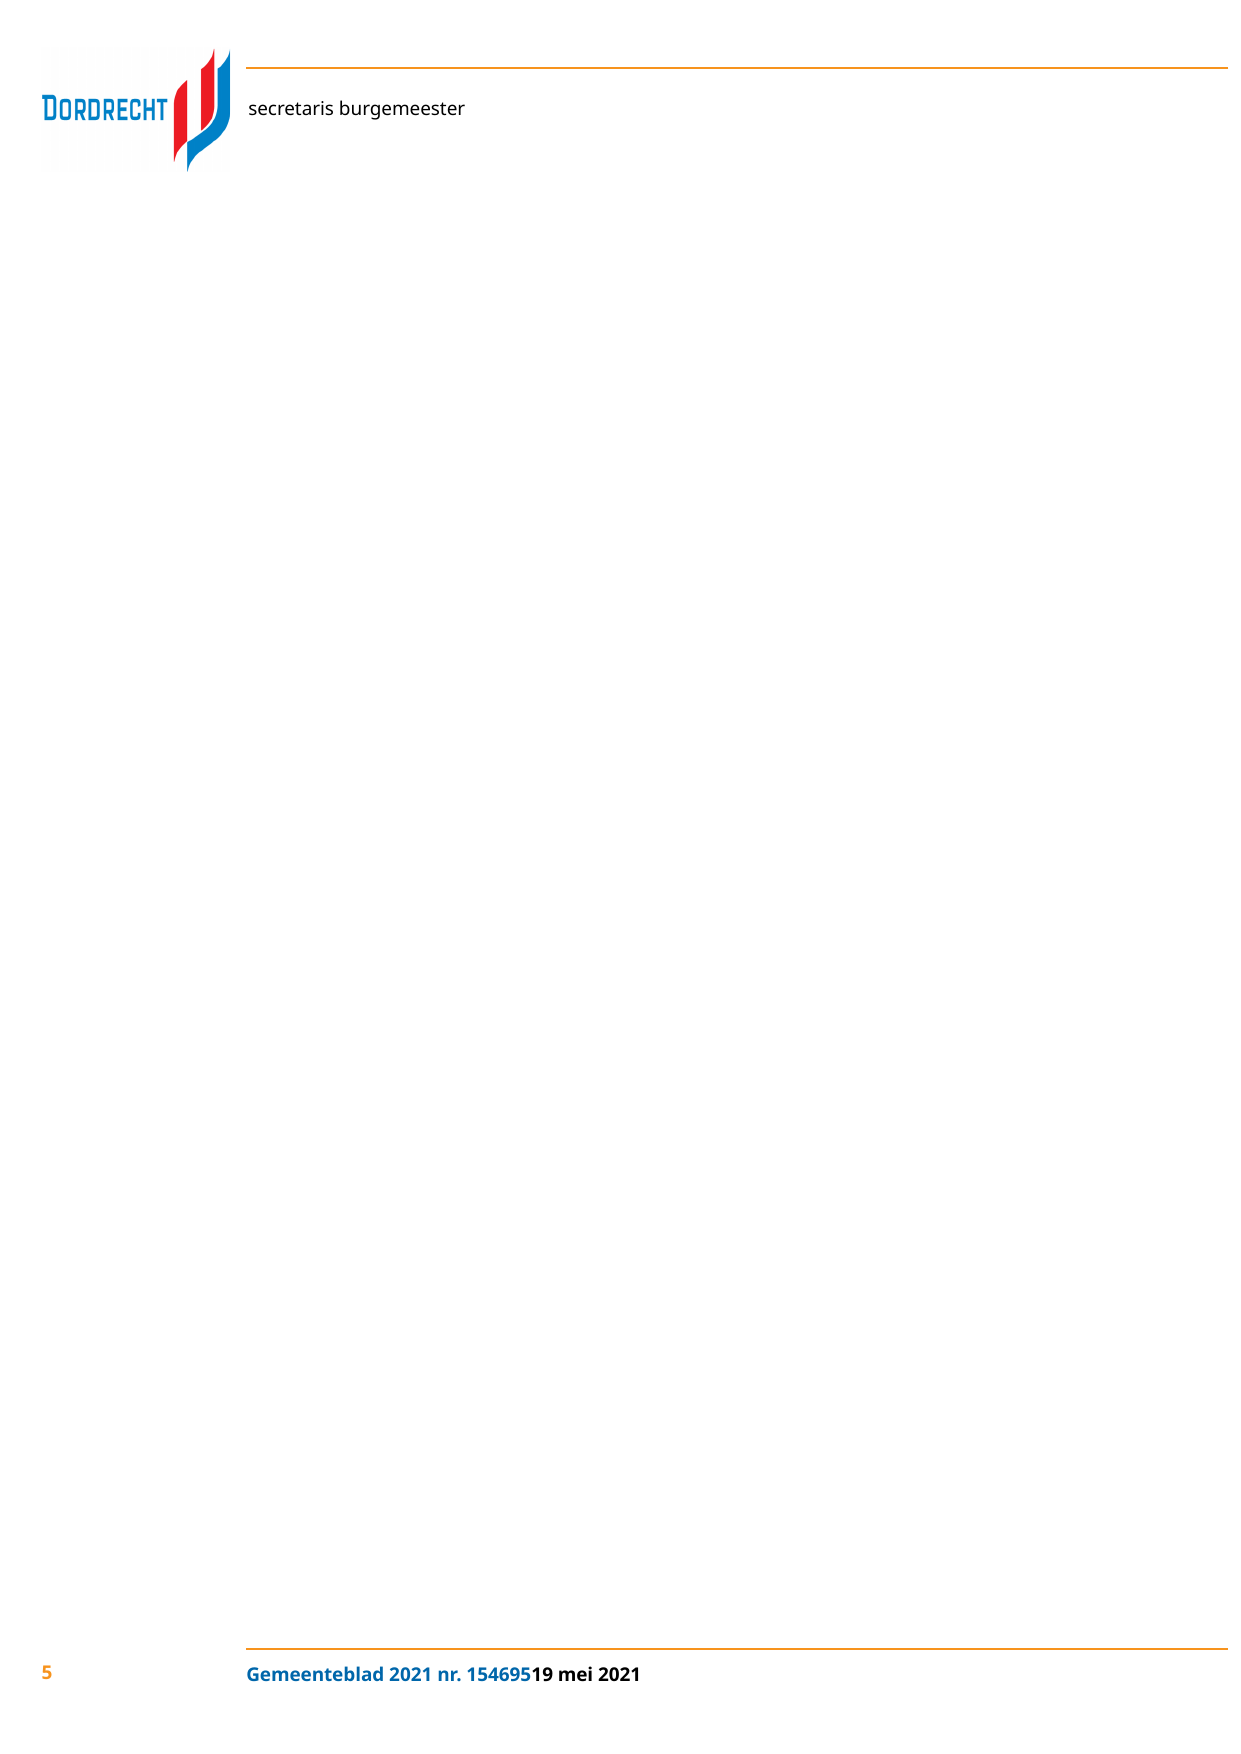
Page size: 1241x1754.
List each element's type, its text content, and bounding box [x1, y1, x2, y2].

text secretaris burgemeester [248, 95, 1152, 121]
picture [41, 47, 231, 172]
